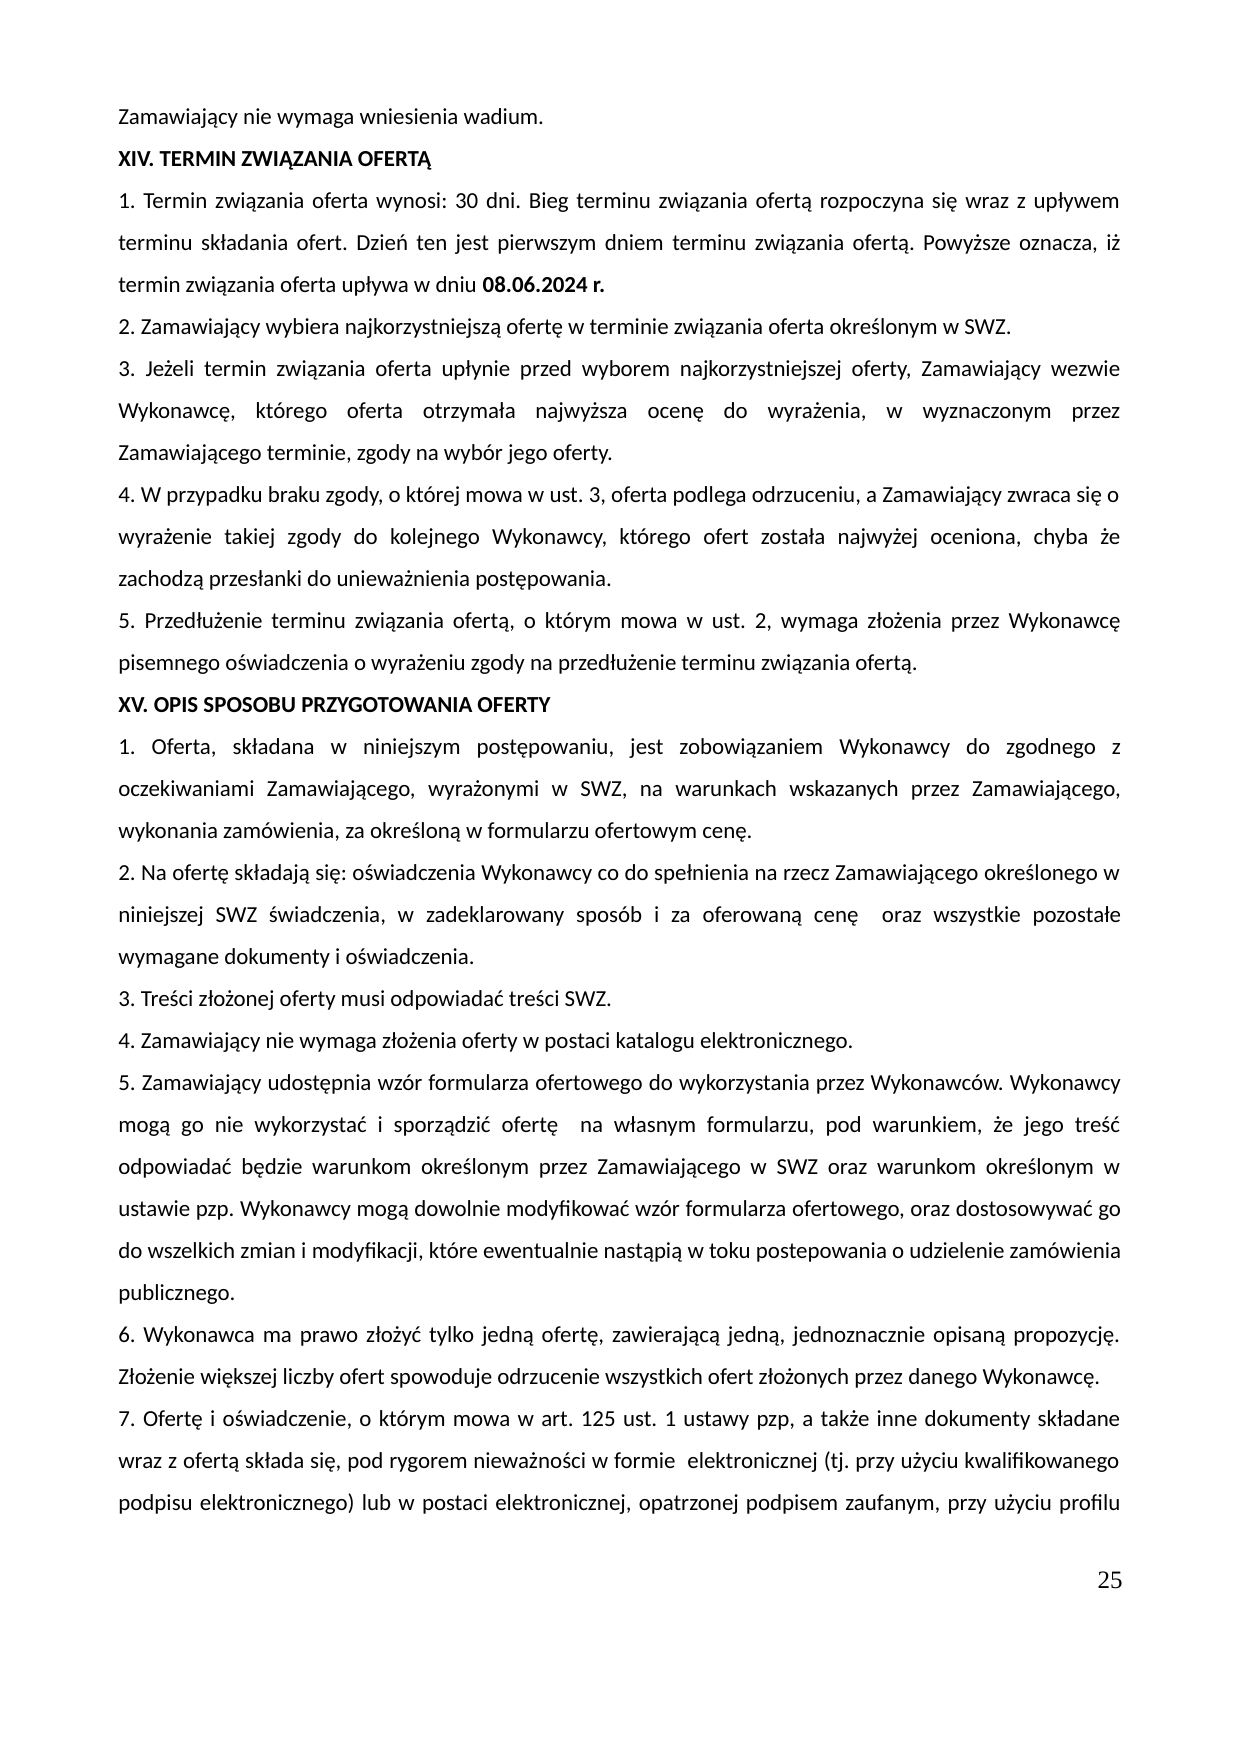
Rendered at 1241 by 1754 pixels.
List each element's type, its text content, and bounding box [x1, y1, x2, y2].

text XV. OPIS SPOSOBU PRZYGOTOWANIA OFERTY [118, 690, 1122, 718]
text 7. Ofertę i oświadczenie, o którym mowa w art. 125 ust. 1 ustawy pzp, a także inne dokumenty składane wraz z ofertą składa się, pod rygorem nieważności w formie elektronicznej (tj. przy użyciu kwalifikowanego podpisu elektronicznego) lub w postaci elektronicznej, opatrzonej podpisem zaufanym, przy użyciu profilu [118, 1404, 1122, 1516]
text 2. Zamawiający wybiera najkorzystniejszą ofertę w terminie związania oferta określonym w SWZ. [118, 312, 1122, 340]
text 4. Zamawiający nie wymaga złożenia oferty w postaci katalogu elektronicznego. [118, 1026, 1122, 1054]
text 1. Oferta, składana w niniejszym postępowaniu, jest zobowiązaniem Wykonawcy do zgodnego z oczekiwaniami Zamawiającego, wyrażonymi w SWZ, na warunkach wskazanych przez Zamawiającego, wykonania zamówienia, za określoną w formularzu ofertowym cenę. [118, 732, 1122, 844]
text 6. Wykonawca ma prawo złożyć tylko jedną ofertę, zawierającą jedną, jednoznacznie opisaną propozycję. Złożenie większej liczby ofert spowoduje odrzucenie wszystkich ofert złożonych przez danego Wykonawcę. [118, 1320, 1122, 1390]
text XIV. TERMIN ZWIĄZANIA OFERTĄ [118, 144, 1122, 172]
text 2. Na ofertę składają się: oświadczenia Wykonawcy co do spełnienia na rzecz Zamawiającego określonego w niniejszej SWZ świadczenia, w zadeklarowany sposób i za oferowaną cenę oraz wszystkie pozostałe wymagane dokumenty i oświadczenia. [118, 858, 1122, 970]
text 1. Termin związania oferta wynosi: 30 dni. Bieg terminu związania ofertą rozpoczyna się wraz z upływem terminu składania ofert. Dzień ten jest pierwszym dniem terminu związania ofertą. Powyższe oznacza, iż termin związania oferta upływa w dniu 08.06.2024 r. [118, 186, 1122, 298]
text 5. Zamawiający udostępnia wzór formularza ofertowego do wykorzystania przez Wykonawców. Wykonawcy mogą go nie wykorzystać i sporządzić ofertę na własnym formularzu, pod warunkiem, że jego treść odpowiadać będzie warunkom określonym przez Zamawiającego w SWZ oraz warunkom określonym w ustawie pzp. Wykonawcy mogą dowolnie modyfikować wzór formularza ofertowego, oraz dostosowywać go do wszelkich zmian i modyfikacji, które ewentualnie nastąpią w toku postepowania o udzielenie zamówienia publicznego. [118, 1068, 1122, 1306]
text 5. Przedłużenie terminu związania ofertą, o którym mowa w ust. 2, wymaga złożenia przez Wykonawcę pisemnego oświadczenia o wyrażeniu zgody na przedłużenie terminu związania ofertą. [118, 606, 1122, 676]
text 3. Treści złożonej oferty musi odpowiadać treści SWZ. [118, 984, 1122, 1012]
text Zamawiający nie wymaga wniesienia wadium. [118, 102, 1122, 131]
text 3. Jeżeli termin związania oferta upłynie przed wyborem najkorzystniejszej oferty, Zamawiający wezwie Wykonawcę, którego oferta otrzymała najwyższa ocenę do wyrażenia, w wyznaczonym przez Zamawiającego terminie, zgody na wybór jego oferty. [118, 354, 1122, 466]
text 4. W przypadku braku zgody, o której mowa w ust. 3, oferta podlega odrzuceniu, a Zamawiający zwraca się o wyrażenie takiej zgody do kolejnego Wykonawcy, którego ofert została najwyżej oceniona, chyba że zachodzą przesłanki do unieważnienia postępowania. [118, 480, 1122, 592]
